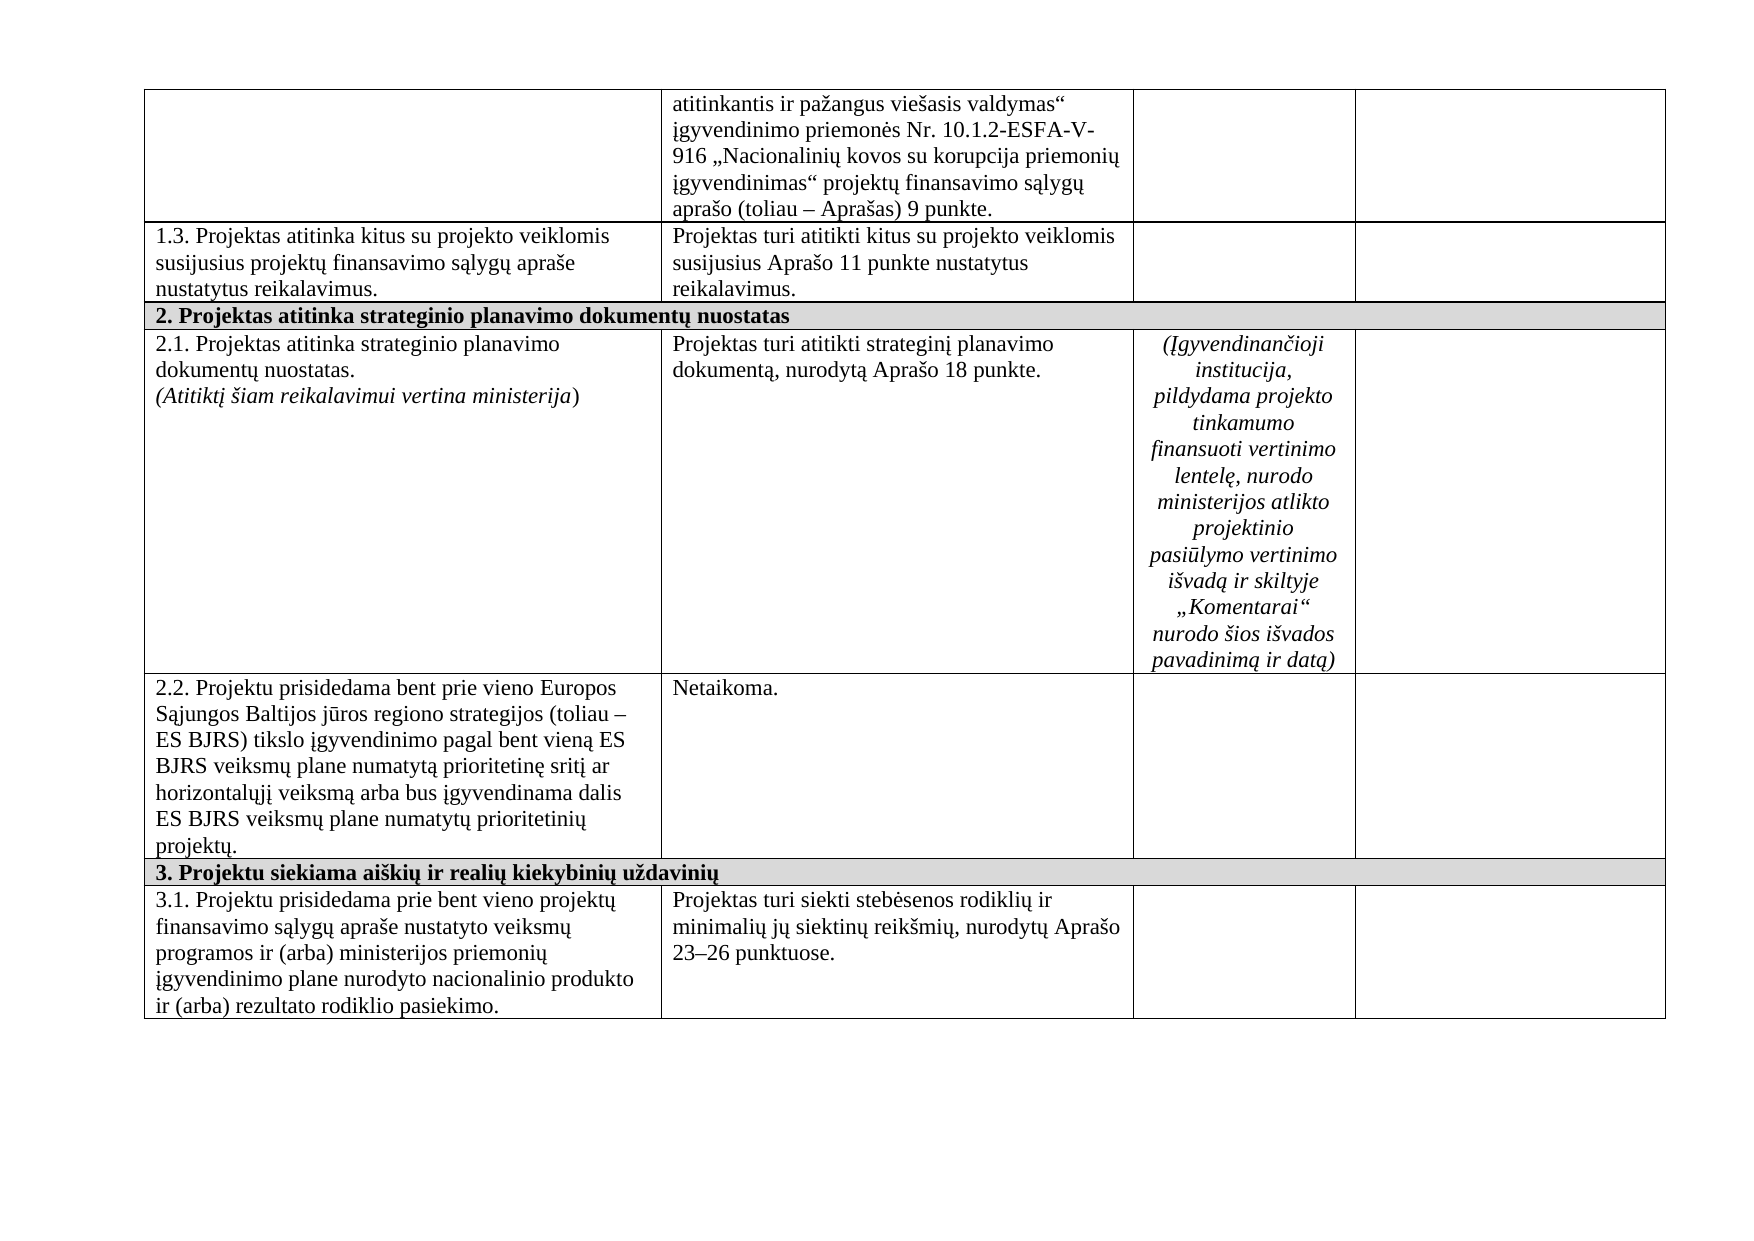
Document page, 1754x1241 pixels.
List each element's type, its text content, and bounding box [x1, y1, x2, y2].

table_cell [1356, 223, 1665, 301]
table_cell [1356, 886, 1665, 1018]
table_cell [1356, 330, 1665, 672]
table_cell [1356, 674, 1665, 858]
table_cell [145, 90, 661, 221]
table_cell 2.1. Projektas atitinka strateginio planavimo dokumentų nuostatas. (Atitiktį šiam reikalavimui vertina ministerija) [145, 330, 661, 672]
table_cell (Įgyvendinančioji institucija, pildydama projekto tinkamumo finansuoti vertinimo lentelę, nurodo ministerijos atlikto projektinio pasiūlymo vertinimo išvadą ir skiltyje „Komentarai“ nurodo šios išvados pavadinimą ir datą) [1134, 330, 1355, 672]
table_cell 3. Projektu siekiama aiškių ir realių kiekybinių uždavinių [145, 859, 1665, 885]
table_cell [1356, 90, 1665, 221]
table_cell Netaikoma. [662, 674, 1133, 858]
table_cell Projektas turi atitikti strateginį planavimo dokumentą, nurodytą Aprašo 18 punkte. [662, 330, 1133, 672]
table_cell [1134, 674, 1355, 858]
table_cell atitinkantis ir pažangus viešasis valdymas“ įgyvendinimo priemonės Nr. 10.1.2-ESFA-V-916 „Nacionalinių kovos su korupcija priemonių įgyvendinimas“ projektų finansavimo sąlygų aprašo (toliau – Aprašas) 9 punkte. [662, 90, 1133, 221]
table_cell 2.2. Projektu prisidedama bent prie vieno Europos Sąjungos Baltijos jūros regiono strategijos (toliau – ES BJRS) tikslo įgyvendinimo pagal bent vieną ES BJRS veiksmų plane numatytą prioritetinę sritį ar horizontalųjį veiksmą arba bus įgyvendinama dalis ES BJRS veiksmų plane numatytų prioritetinių projektų. [145, 674, 661, 858]
table_cell [1134, 223, 1355, 301]
table_cell 2. Projektas atitinka strateginio planavimo dokumentų nuostatas [145, 303, 1665, 329]
table_cell Projektas turi siekti stebėsenos rodiklių ir minimalių jų siektinų reikšmių, nurodytų Aprašo 23–26 punktuose. [662, 886, 1133, 1018]
table_cell Projektas turi atitikti kitus su projekto veiklomis susijusius Aprašo 11 punkte nustatytus reikalavimus. [662, 223, 1133, 301]
table_cell [1134, 886, 1355, 1018]
table_cell 3.1. Projektu prisidedama prie bent vieno projektų finansavimo sąlygų apraše nustatyto veiksmų programos ir (arba) ministerijos priemonių įgyvendinimo plane nurodyto nacionalinio produkto ir (arba) rezultato rodiklio pasiekimo. [145, 886, 661, 1018]
table_cell 1.3. Projektas atitinka kitus su projekto veiklomis susijusius projektų finansavimo sąlygų apraše nustatytus reikalavimus. [145, 223, 661, 301]
table_cell [1134, 90, 1355, 221]
